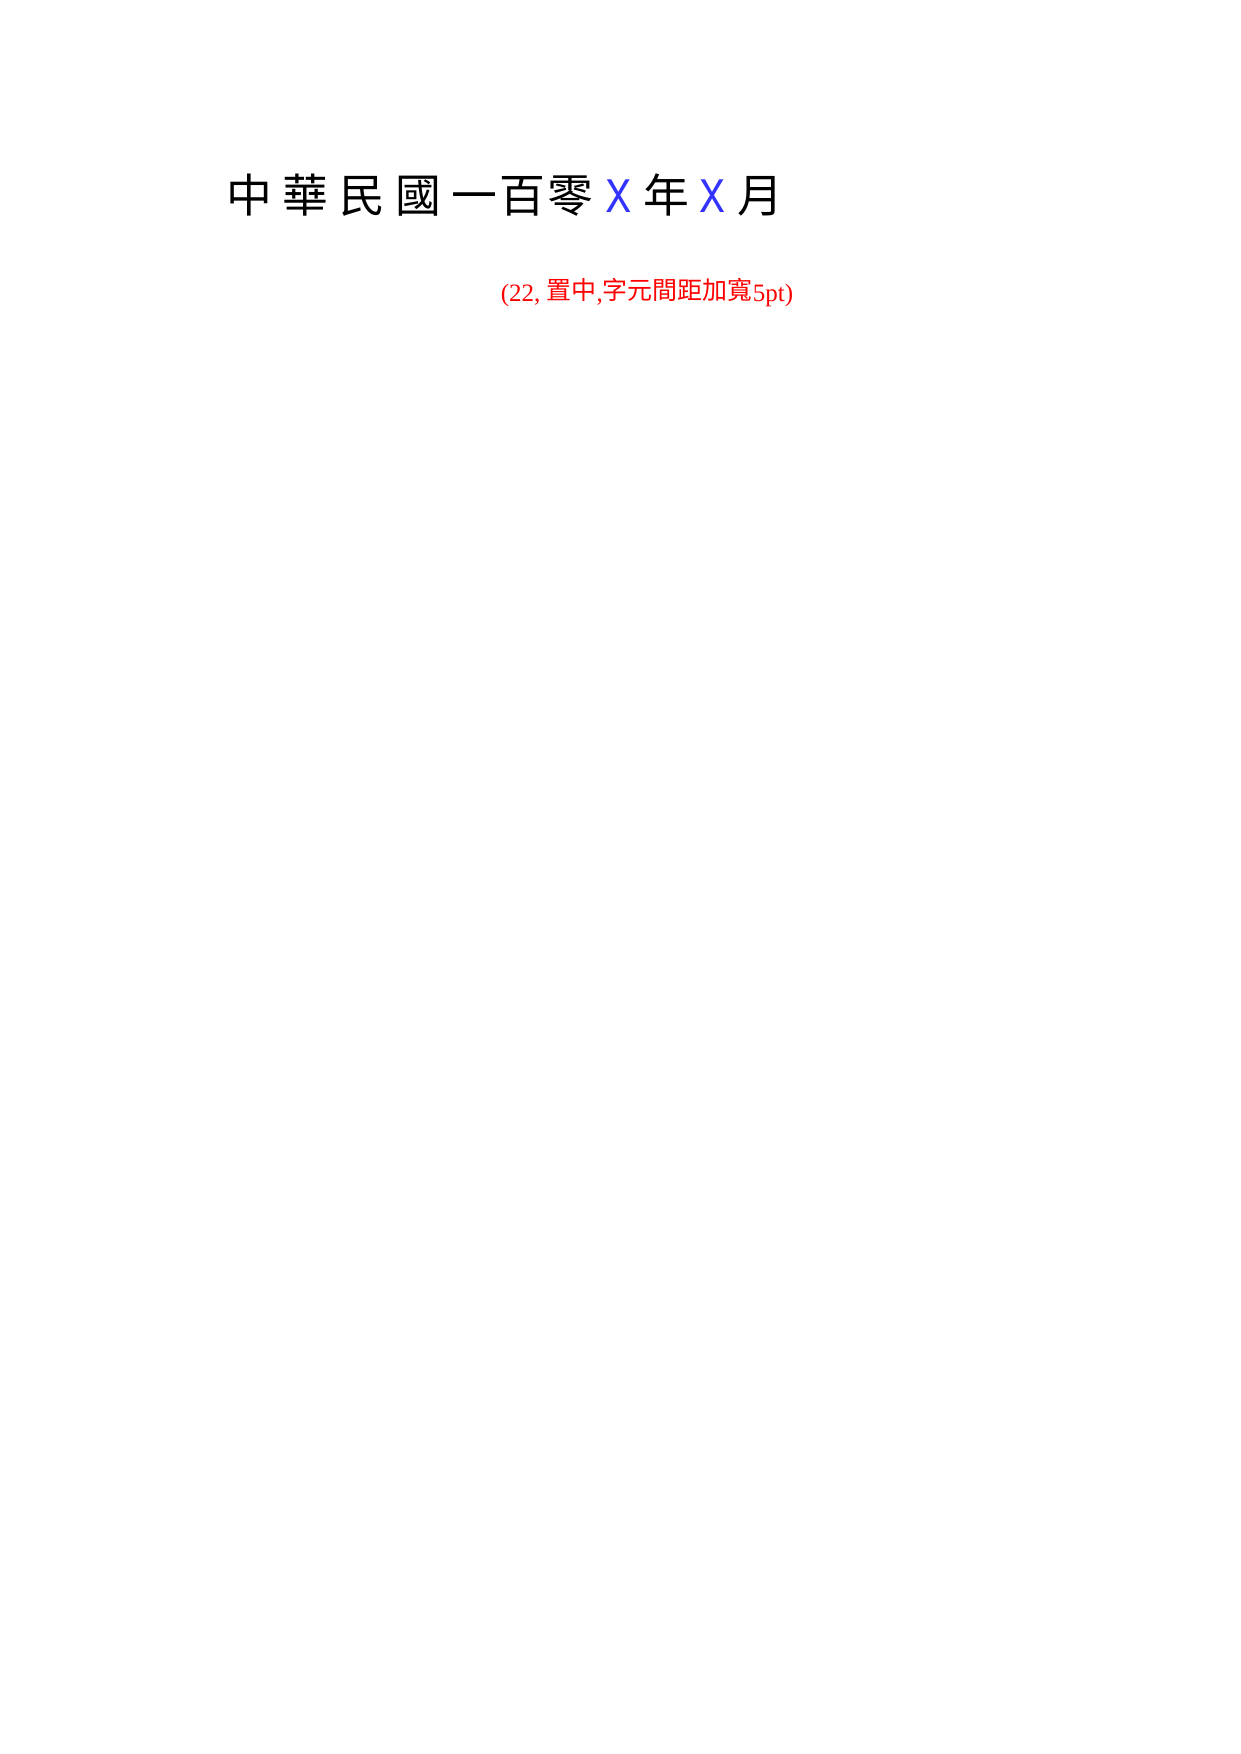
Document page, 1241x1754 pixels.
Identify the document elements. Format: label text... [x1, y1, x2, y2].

text 中華民國一百零X年X月 [226, 119, 1042, 244]
text (22, 置中,字元間距加寬5pt) [189, 244, 1104, 307]
